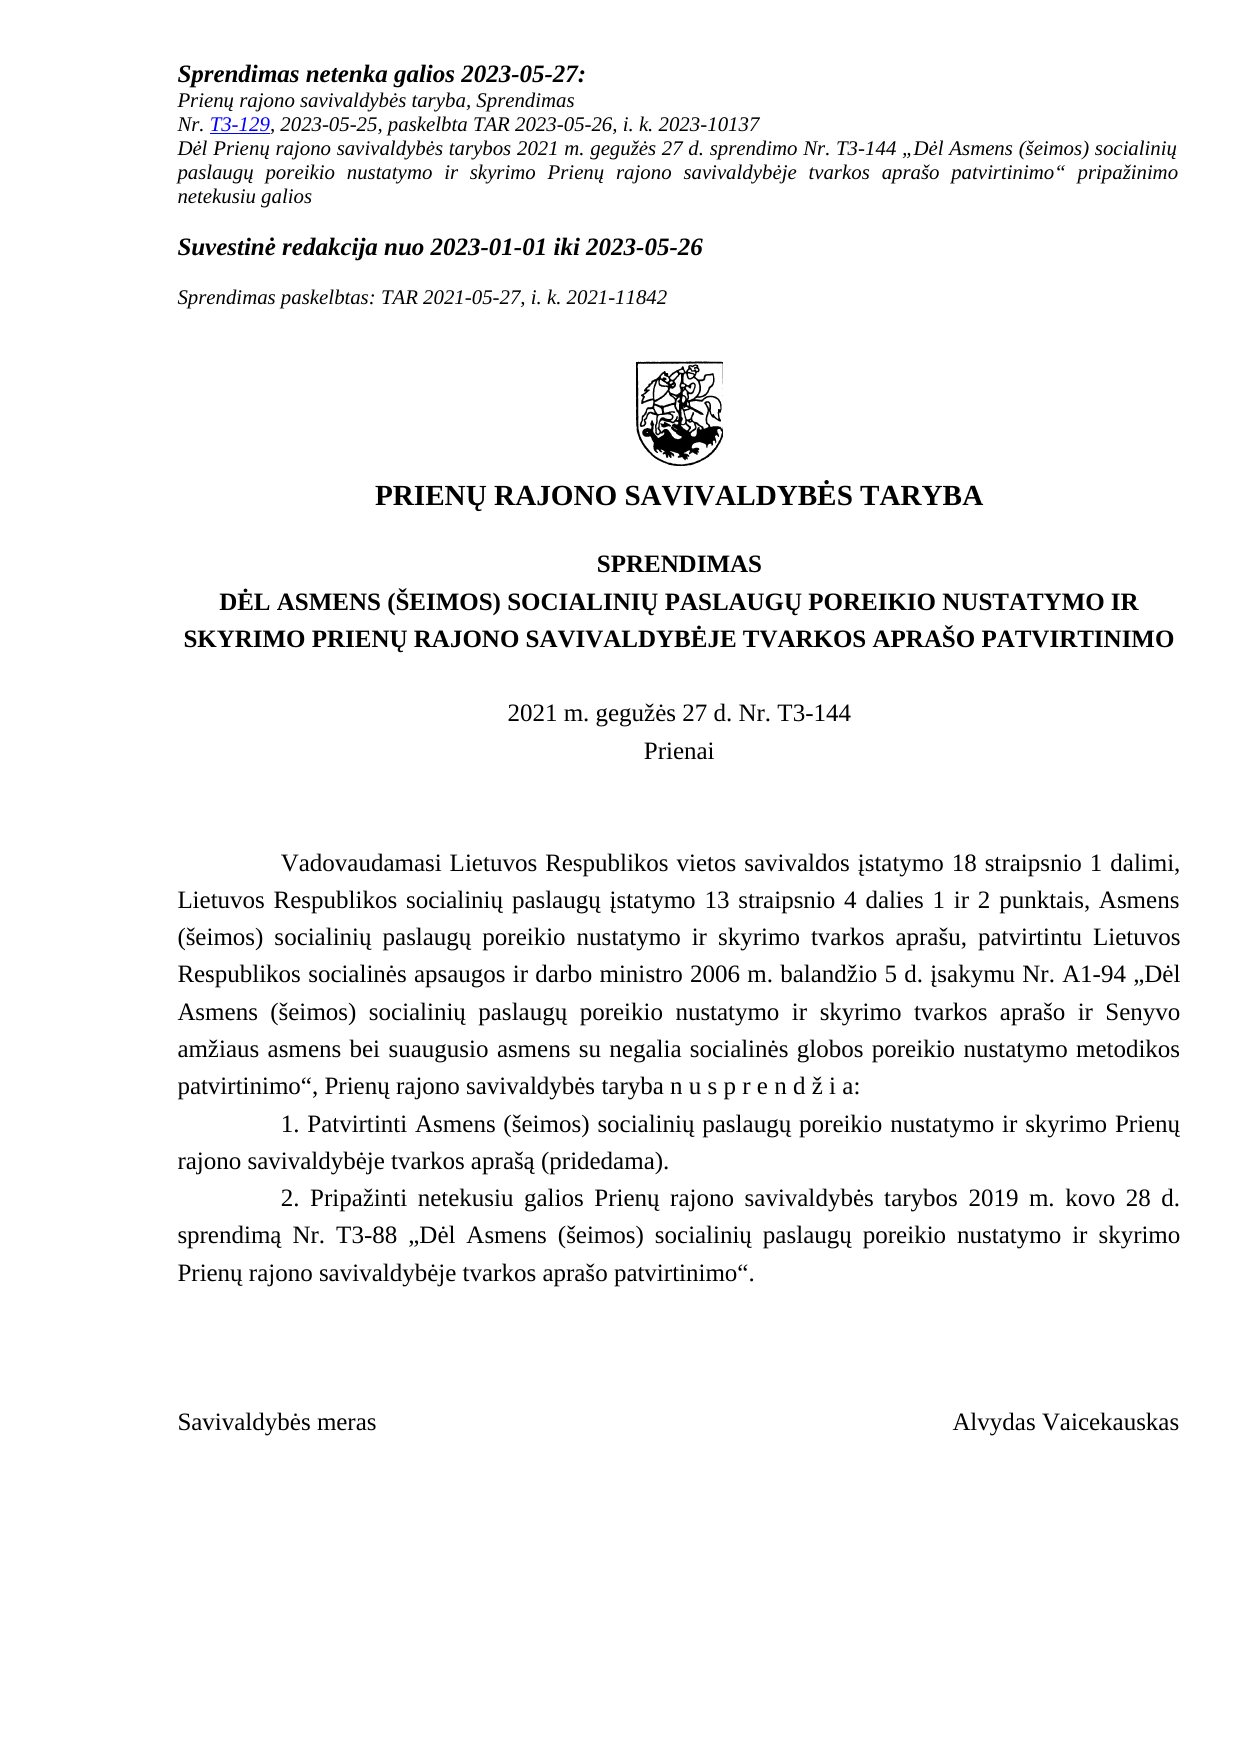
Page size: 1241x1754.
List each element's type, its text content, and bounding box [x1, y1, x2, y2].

text Dėl Prienų rajono savivaldybės tarybos 2021 m. gegužės 27 d. sprendimo Nr. T3-144 „Dėl Asmens (šeimos) socialinių paslaugų poreikio nustatymo ir skyrimo Prienų rajono savivaldybėje tvarkos aprašo patvirtinimo“ pripažinimo netekusiu galios [177, 136, 1181, 208]
text 2. Pripažinti netekusiu galios Prienų rajono savivaldybės tarybos 2019 m. kovo 28 d. sprendimą Nr. T3-88 „Dėl Asmens (šeimos) socialinių paslaugų poreikio nustatymo ir skyrimo Prienų rajono savivaldybėje tvarkos aprašo patvirtinimo“. [177, 1183, 1181, 1287]
text Prienai [177, 736, 1181, 764]
text Savivaldybės meras Alvydas Vaicekauskas [177, 1407, 1181, 1436]
text Prienų rajono savivaldybės taryba, Sprendimas [177, 88, 1181, 112]
text Suvestinė redakcija nuo 2023-01-01 iki 2023-05-26 [177, 232, 1181, 261]
text SPRENDIMAS [177, 549, 1181, 578]
text Sprendimas paskelbtas: TAR 2021-05-27, i. k. 2021-11842 [177, 285, 1181, 309]
text 1. Patvirtinti Asmens (šeimos) socialinių paslaugų poreikio nustatymo ir skyrimo Prienų rajono savivaldybėje tvarkos aprašą (pridedama). [177, 1109, 1181, 1175]
text Nr. T3-129, 2023-05-25, paskelbta TAR 2023-05-26, i. k. 2023-10137 [177, 112, 1181, 136]
text 2021 m. gegužės 27 d. Nr. T3-144 [177, 698, 1181, 727]
text Vadovaudamasi Lietuvos Respublikos vietos savivaldos įstatymo 18 straipsnio 1 dalimi, Lietuvos Respublikos socialinių paslaugų įstatymo 13 straipsnio 4 dalies 1 ir 2 punktais, Asmens (šeimos) socialinių paslaugų poreikio nustatymo ir skyrimo tvarkos aprašu, patvirtintu Lietuvos Respublikos socialinės apsaugos ir darbo ministro 2006 m. balandžio 5 d. įsakymu Nr. A1-94 „Dėl Asmens (šeimos) socialinių paslaugų poreikio nustatymo ir skyrimo tvarkos aprašo ir Senyvo amžiaus asmens bei suaugusio asmens su negalia socialinės globos poreikio nustatymo metodikos patvirtinimo“, Prienų rajono savivaldybės taryba n u s p r e n d ž i a: [177, 848, 1181, 1100]
text Sprendimas netenka galios 2023-05-27: [177, 59, 1181, 88]
text DĖL ASMENS (ŠEIMOS) SOCIALINIŲ PASLAUGŲ POREIKIO NUSTATYMO IR SKYRIMO PRIENŲ RAJONO SAVIVALDYBĖJE TVARKOS APRAŠO PATVIRTINIMO [177, 587, 1181, 653]
text PRIENŲ RAJONO SAVIVALDYBĖS TARYBA [177, 478, 1181, 512]
